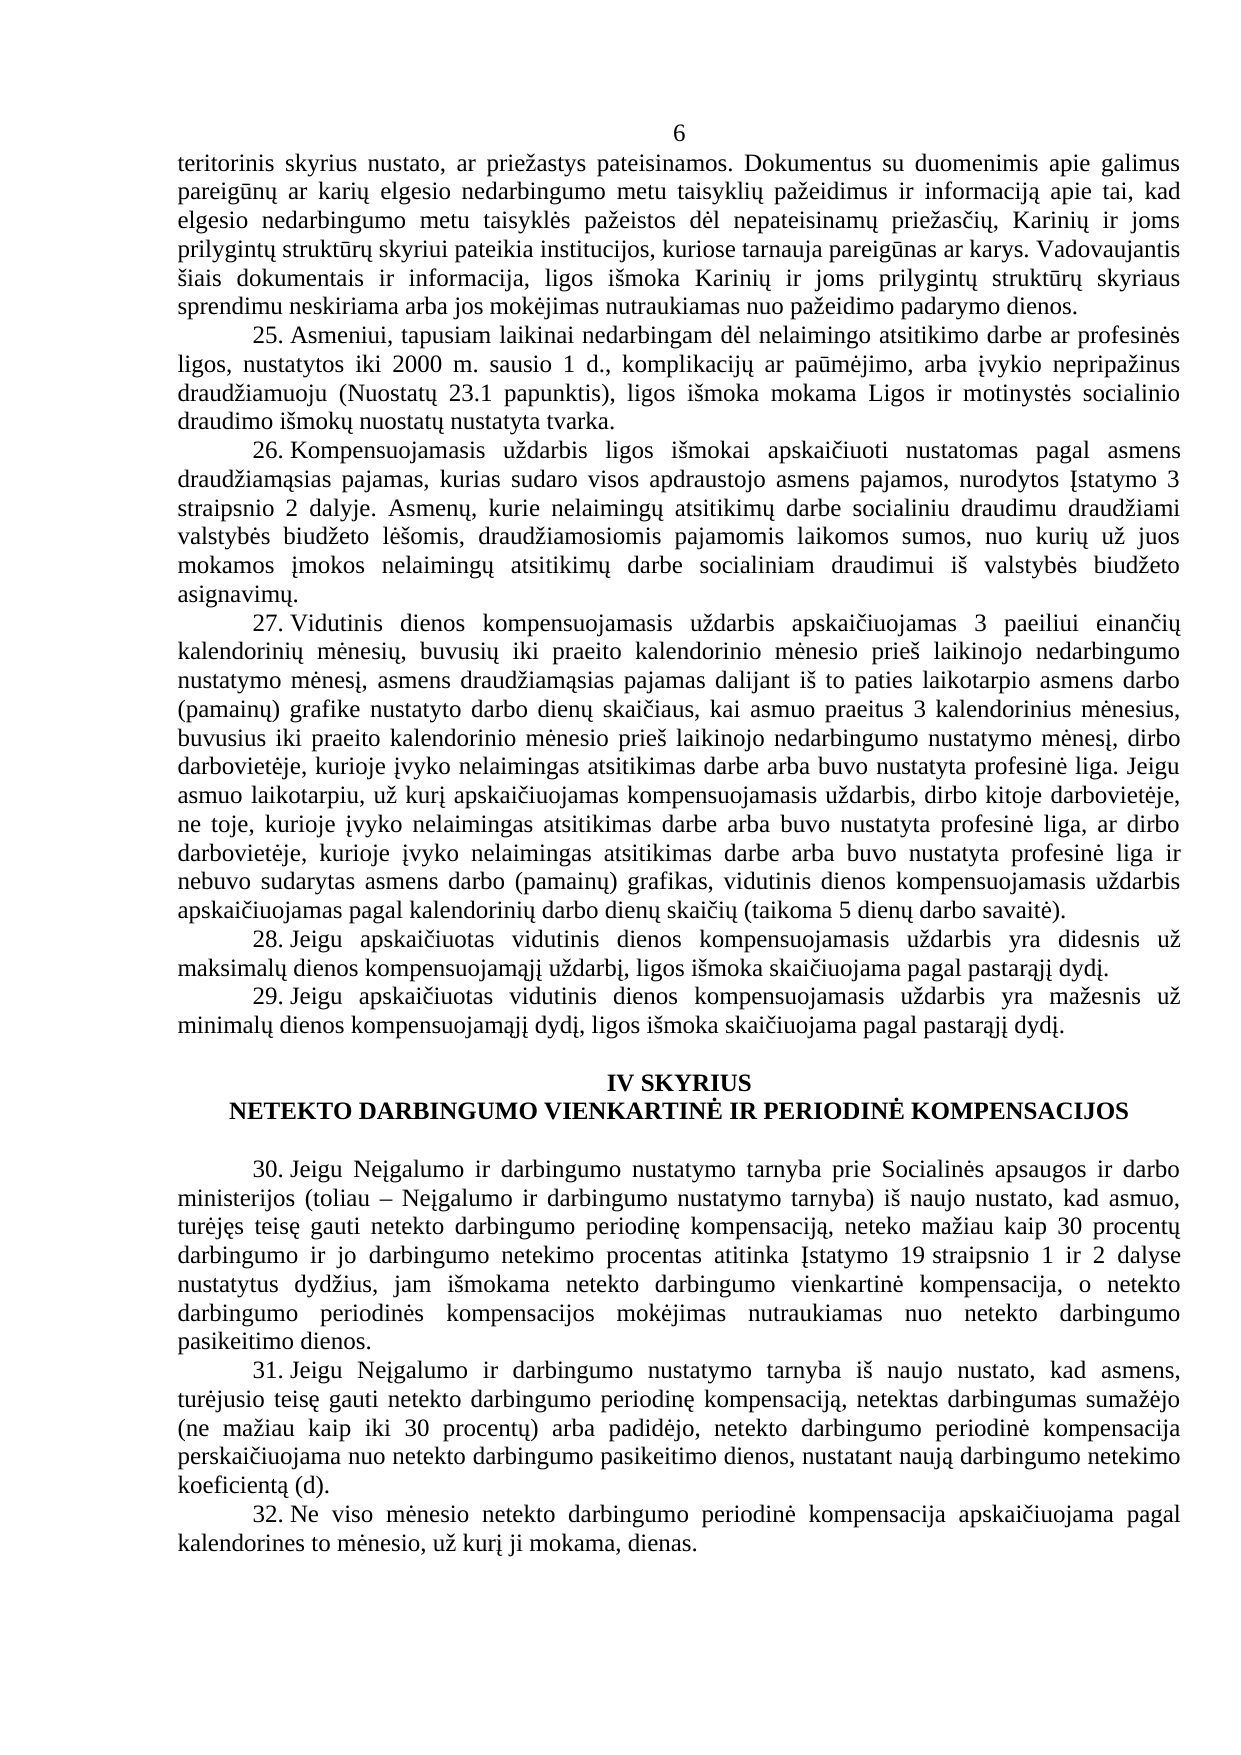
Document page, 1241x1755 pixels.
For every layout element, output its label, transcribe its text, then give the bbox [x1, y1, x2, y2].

text 30. Jeigu Neįgalumo ir darbingumo nustatymo tarnyba prie Socialinės apsaugos ir darbo ministerijos (toliau – Neįgalumo ir darbingumo nustatymo tarnyba) iš naujo nustato, kad asmuo, turėjęs teisę gauti netekto darbingumo periodinę kompensaciją, neteko mažiau kaip 30 procentų darbingumo ir jo darbingumo netekimo procentas atitinka Įstatymo 19 straipsnio 1 ir 2 dalyse nustatytus dydžius, jam išmokama netekto darbingumo vienkartinė kompensacija, o netekto darbingumo periodinės kompensacijos mokėjimas nutraukiamas nuo netekto darbingumo pasikeitimo dienos. [177, 1154, 1181, 1355]
text NETEKTO DARBINGUMO VIENKARTINĖ IR PERIODINĖ KOMPENSACIJOS [177, 1096, 1181, 1125]
text 27. Vidutinis dienos kompensuojamasis uždarbis apskaičiuojamas 3 paeiliui einančių kalendorinių mėnesių, buvusių iki praeito kalendorinio mėnesio prieš laikinojo nedarbingumo nustatymo mėnesį, asmens draudžiamąsias pajamas dalijant iš to paties laikotarpio asmens darbo (pamainų) grafike nustatyto darbo dienų skaičiaus, kai asmuo praeitus 3 kalendorinius mėnesius, buvusius iki praeito kalendorinio mėnesio prieš laikinojo nedarbingumo nustatymo mėnesį, dirbo darbovietėje, kurioje įvyko nelaimingas atsitikimas darbe arba buvo nustatyta profesinė liga. Jeigu asmuo laikotarpiu, už kurį apskaičiuojamas kompensuojamasis uždarbis, dirbo kitoje darbovietėje, ne toje, kurioje įvyko nelaimingas atsitikimas darbe arba buvo nustatyta profesinė liga, ar dirbo darbovietėje, kurioje įvyko nelaimingas atsitikimas darbe arba buvo nustatyta profesinė liga ir nebuvo sudarytas asmens darbo (pamainų) grafikas, vidutinis dienos kompensuojamasis uždarbis apskaičiuojamas pagal kalendorinių darbo dienų skaičių (taikoma 5 dienų darbo savaitė). [177, 608, 1181, 924]
text 32. Ne viso mėnesio netekto darbingumo periodinė kompensacija apskaičiuojama pagal kalendorines to mėnesio, už kurį ji mokama, dienas. [177, 1499, 1181, 1556]
text 29. Jeigu apskaičiuotas vidutinis dienos kompensuojamasis uždarbis yra mažesnis už minimalų dienos kompensuojamąjį dydį, ligos išmoka skaičiuojama pagal pastarąjį dydį. [177, 981, 1181, 1039]
text 25. Asmeniui, tapusiam laikinai nedarbingam dėl nelaimingo atsitikimo darbe ar profesinės ligos, nustatytos iki 2000 m. sausio 1 d., komplikacijų ar paūmėjimo, arba įvykio nepripažinus draudžiamuoju (Nuostatų 23.1 papunktis), ligos išmoka mokama Ligos ir motinystės socialinio draudimo išmokų nuostatų nustatyta tvarka. [177, 320, 1181, 435]
text 28. Jeigu apskaičiuotas vidutinis dienos kompensuojamasis uždarbis yra didesnis už maksimalų dienos kompensuojamąjį uždarbį, ligos išmoka skaičiuojama pagal pastarąjį dydį. [177, 924, 1181, 981]
text 26. Kompensuojamasis uždarbis ligos išmokai apskaičiuoti nustatomas pagal asmens draudžiamąsias pajamas, kurias sudaro visos apdraustojo asmens pajamos, nurodytos Įstatymo 3 straipsnio 2 dalyje. Asmenų, kurie nelaimingų atsitikimų darbe socialiniu draudimu draudžiami valstybės biudžeto lėšomis, draudžiamosiomis pajamomis laikomos sumos, nuo kurių už juos mokamos įmokos nelaimingų atsitikimų darbe socialiniam draudimui iš valstybės biudžeto asignavimų. [177, 435, 1181, 608]
text 31. Jeigu Neįgalumo ir darbingumo nustatymo tarnyba iš naujo nustato, kad asmens, turėjusio teisę gauti netekto darbingumo periodinę kompensaciją, netektas darbingumas sumažėjo (ne mažiau kaip iki 30 procentų) arba padidėjo, netekto darbingumo periodinė kompensacija perskaičiuojama nuo netekto darbingumo pasikeitimo dienos, nustatant naują darbingumo netekimo koeficientą (d). [177, 1355, 1181, 1499]
text teritorinis skyrius nustato, ar priežastys pateisinamos. Dokumentus su duomenimis apie galimus pareigūnų ar karių elgesio nedarbingumo metu taisyklių pažeidimus ir informaciją apie tai, kad elgesio nedarbingumo metu taisyklės pažeistos dėl nepateisinamų priežasčių, Karinių ir joms prilygintų struktūrų skyriui pateikia institucijos, kuriose tarnauja pareigūnas ar karys. Vadovaujantis šiais dokumentais ir informacija, ligos išmoka Karinių ir joms prilygintų struktūrų skyriaus sprendimu neskiriama arba jos mokėjimas nutraukiamas nuo pažeidimo padarymo dienos. [177, 148, 1181, 320]
text IV SKYRIUS [177, 1068, 1181, 1096]
